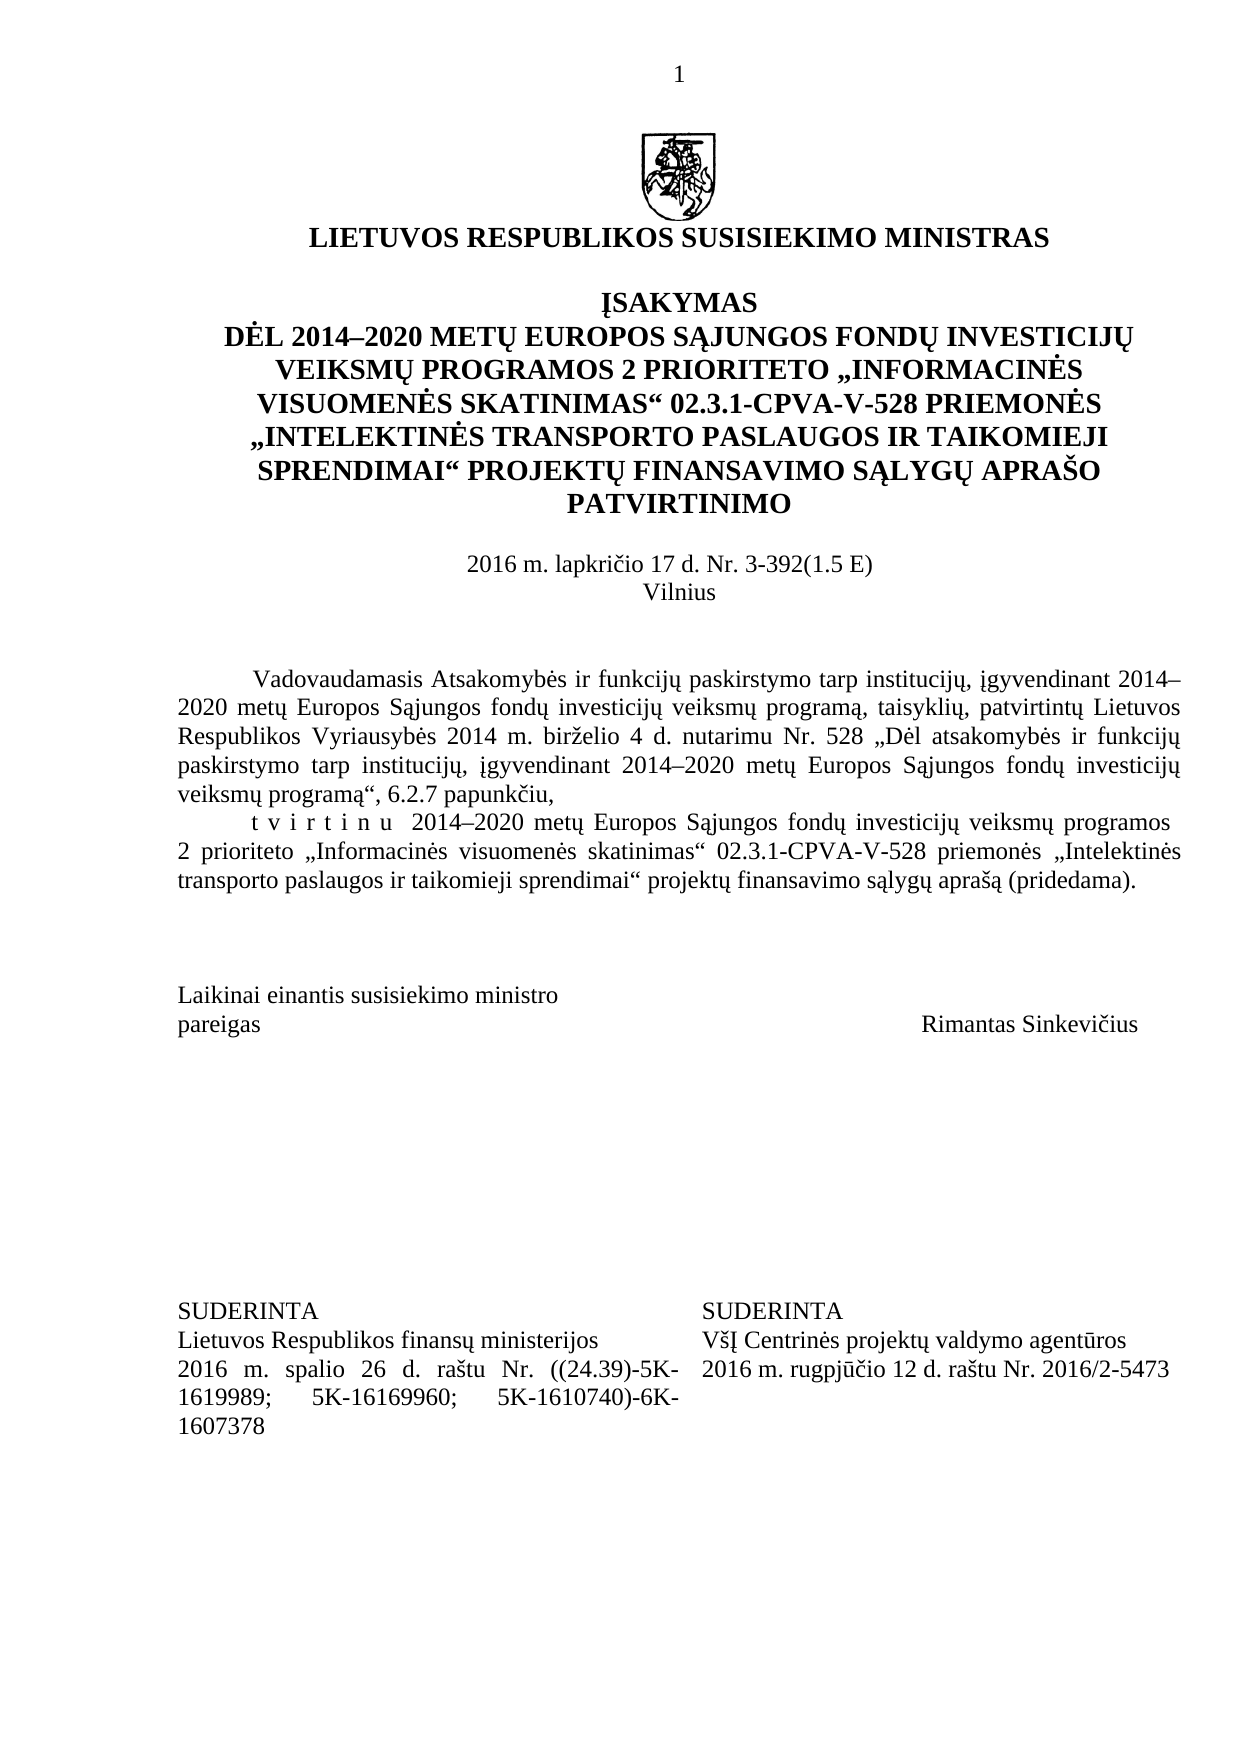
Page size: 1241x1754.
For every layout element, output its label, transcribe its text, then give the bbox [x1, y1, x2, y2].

text pareigas Rimantas Sinkevičius [177, 1009, 1181, 1037]
text Laikinai einantis susisiekimo ministro [177, 980, 1181, 1009]
text 2016 m. lapkričio 17 d. Nr. 3-392(1.5 E) [177, 549, 1181, 577]
text LIETUVOS RESPUBLIKOS SUSISIEKIMO MINISTRAS [177, 220, 1181, 254]
text Vadovaudamasis Atsakomybės ir funkcijų paskirstymo tarp institucijų, įgyvendinant 2014–2020 metų Europos Sąjungos fondų investicijų veiksmų programą, taisyklių, patvirtintų Lietuvos Respublikos Vyriausybės 2014 m. birželio 4 d. nutarimu Nr. 528 „Dėl atsakomybės ir funkcijų paskirstymo tarp institucijų, įgyvendinant 2014–2020 metų Europos Sąjungos fondų investicijų veiksmų programą“, 6.2.7 papunkčiu, [177, 664, 1181, 807]
text ĮSAKYMAS [177, 285, 1181, 319]
table_header SUDERINTA VšĮ Centrinės projektų valdymo agentūros 2016 m. rugpjūčio 12 d. raštu Nr. 2016/2-5473 [690, 1296, 1204, 1440]
text Vilnius [177, 577, 1181, 606]
text DĖL 2014–2020 METŲ EUROPOS SĄJUNGOS FONDŲ INVESTICIJŲ VEIKSMŲ PROGRAMOS 2 PRIORITETO „INFORMACINĖS VISUOMENĖS SKATINIMAS“ 02.3.1-CPVA-V-528 PRIEMONĖS „INTELEKTINĖS TRANSPORTO PASLAUGOS IR TAIKOMIEJI SPRENDIMAI“ PROJEKTŲ FINANSAVIMO SĄLYGŲ APRAŠO PATVIRTINIMO [177, 319, 1181, 520]
table_header SUDERINTA Lietuvos Respublikos finansų ministerijos 2016 m. spalio 26 d. raštu Nr. ((24.39)-5K-1619989; 5K-16169960; 5K-1610740)-6K-1607378 [177, 1296, 690, 1440]
text t v i r t i n u 2014–2020 metų Europos Sąjungos fondų investicijų veiksmų programos 2 prioriteto „Informacinės visuomenės skatinimas“ 02.3.1-CPVA-V-528 priemonės „Intelektinės transporto paslaugos ir taikomieji sprendimai“ projektų finansavimo sąlygų aprašą (pridedama). [177, 807, 1181, 894]
